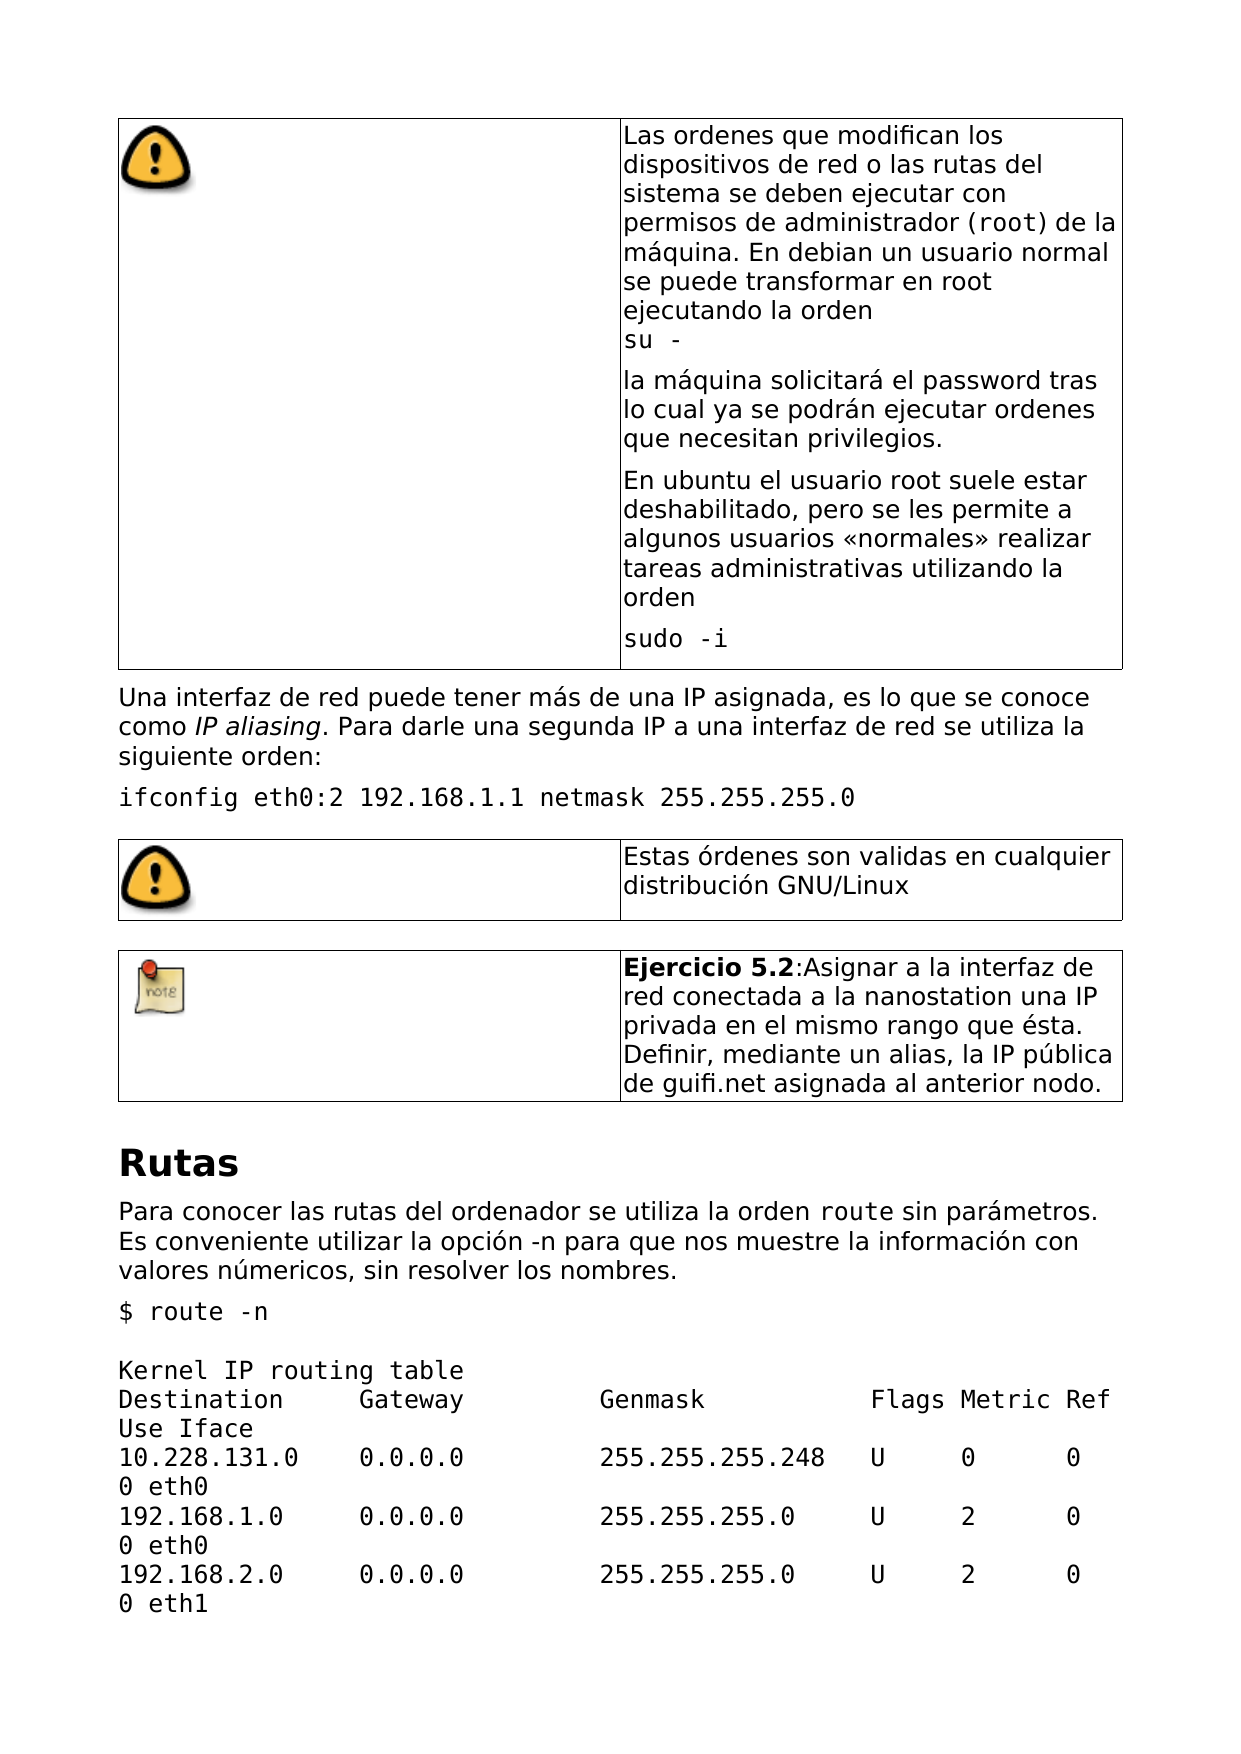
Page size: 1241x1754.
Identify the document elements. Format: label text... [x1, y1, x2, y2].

table_header [119, 119, 620, 668]
text Una interfaz de red puede tener más de una IP asignada, es lo que se conoce como IP aliasing. Para darle una segunda IP a una interfaz de red se utiliza la siguiente orden: [118, 683, 1122, 771]
table_header Estas órdenes son validas en cualquier distribución GNU/Linux [621, 840, 1122, 920]
subtitle Rutas [118, 1141, 1122, 1185]
table_header [119, 840, 620, 920]
table_header Ejercicio 5.2:Asignar a la interfaz de red conectada a la nanostation una IP privada en el mismo rango que ésta. Definir, mediante un alias, la IP pública de guifi.net asignada al anterior nodo. [621, 951, 1122, 1101]
picture [121, 842, 197, 917]
table_header Las ordenes que modifican los dispositivos de red o las rutas del sistema se deben ejecutar con permisos de administrador (root) de la máquina. En debian un usuario normal se puede transformar en root ejecutando la orden su - la máquina solicitará el password tras lo cual ya se podrán ejecutar ordenes que necesitan privilegios. En ubuntu el usuario root suele estar deshabilitado, pero se les permite a algunos usuarios «normales» realizar tareas administrativas utilizando la orden sudo -i [621, 119, 1122, 668]
picture [121, 952, 197, 1028]
table_header [119, 951, 620, 1101]
text ifconfig eth0:2 192.168.1.1 netmask 255.255.255.0 [118, 783, 1122, 812]
picture [121, 121, 197, 197]
text Para conocer las rutas del ordenador se utiliza la orden route sin parámetros. Es conveniente utilizar la opción -n para que nos muestre la información con valores númericos, sin resolver los nombres. [118, 1197, 1122, 1285]
text $ route -n Kernel IP routing table Destination Gateway Genmask Flags Metric Ref Use Iface 10.228.131.0 0.0.0.0 255.255.255.248 U 0 0 0 eth0 192.168.1.0 0.0.0.0 255.255.255.0 U 2 0 0 eth0 192.168.2.0 0.0.0.0 255.255.255.0 U 2 0 0 eth1 [118, 1297, 1122, 1618]
